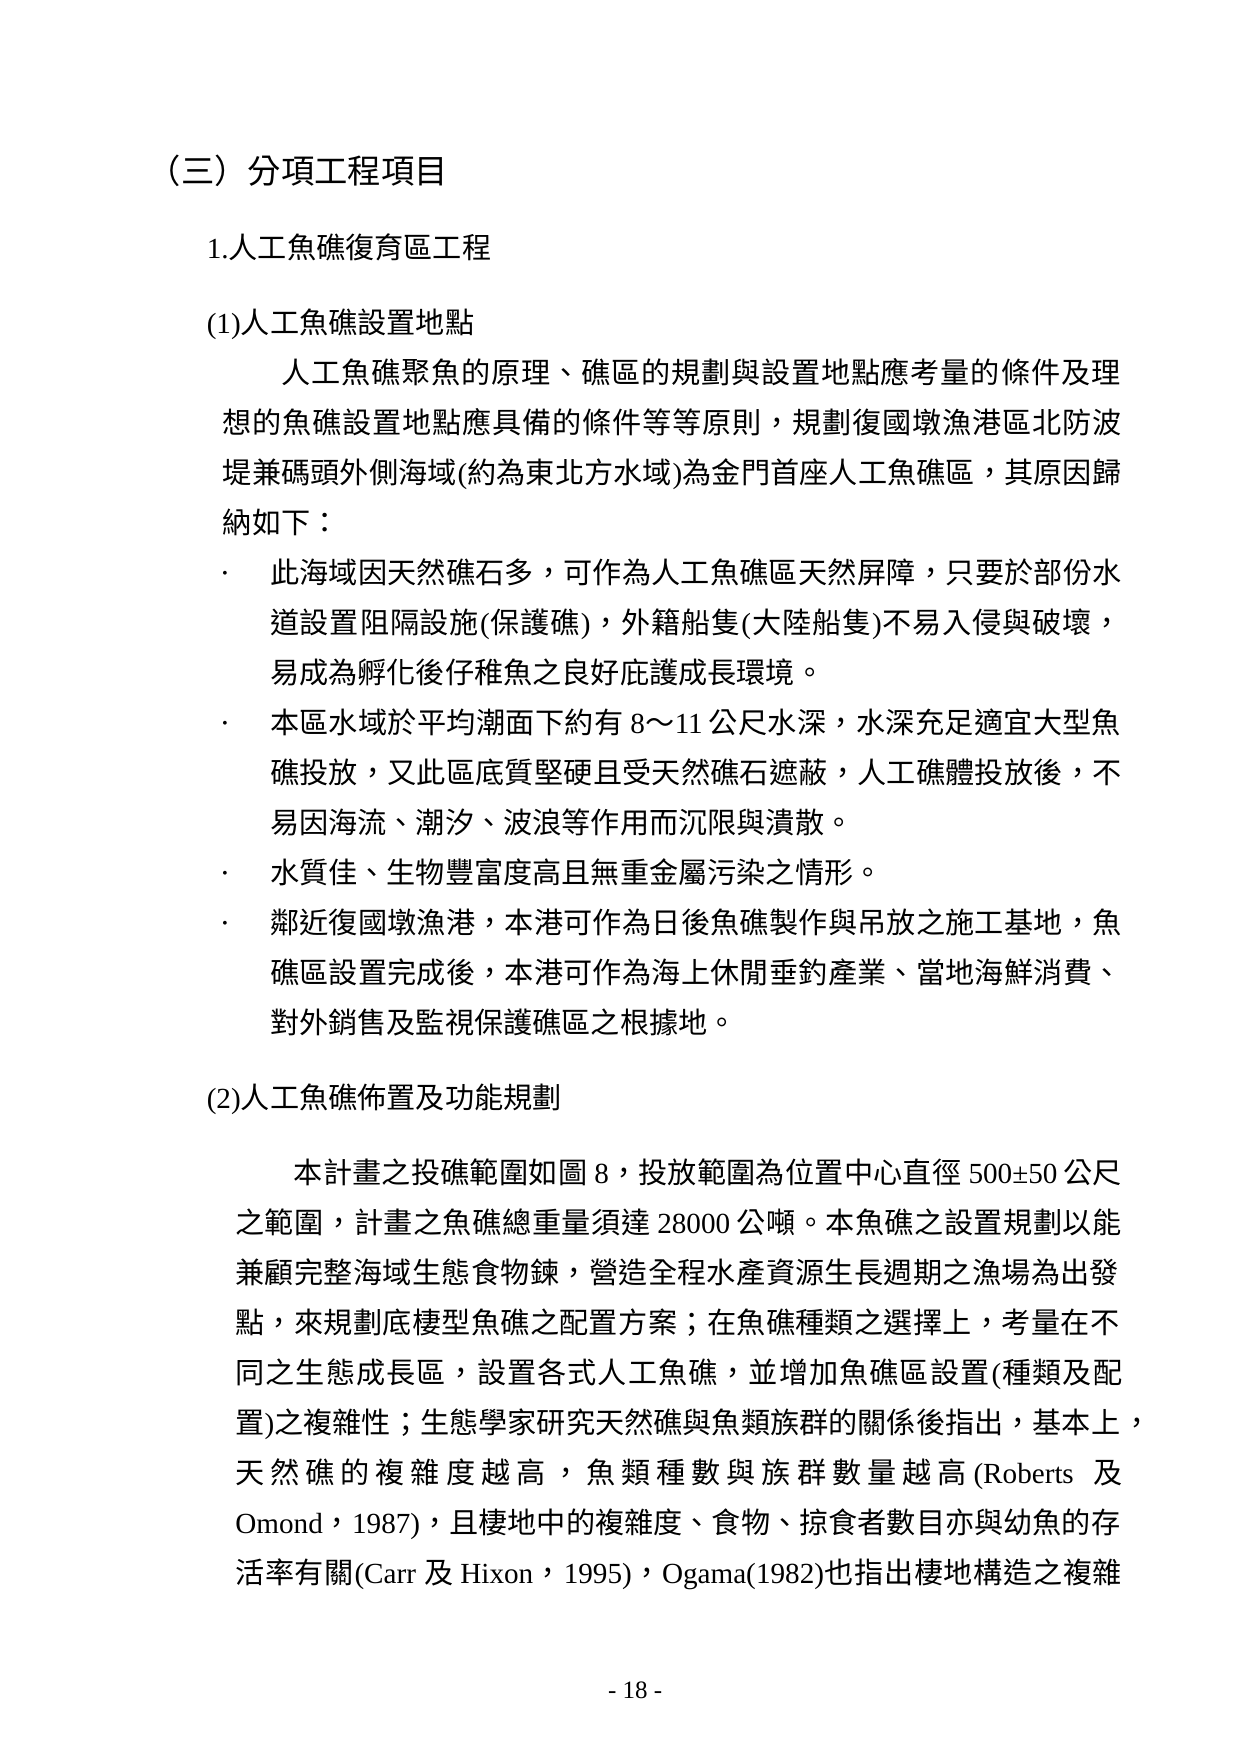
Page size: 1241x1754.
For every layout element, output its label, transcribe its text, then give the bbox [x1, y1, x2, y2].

subtitle 本計畫之投礁範圍如圖8，投放範圍為位置中心直徑500±50公尺之範圍，計畫之魚礁總重量須達28000公噸。本魚礁之設置規劃以能兼顧完整海域生態食物鍊，營造全程水產資源生長週期之漁場為出發點，來規劃底棲型魚礁之配置方案；在魚礁種類之選擇上，考量在不同之生態成長區，設置各式人工魚礁，並增加魚礁區設置(種類及配置)之複雜性；生態學家研究天然礁與魚類族群的關係後指出，基本上，天然礁的複雜度越高，魚類種數與族群數量越高(Roberts 及 Omond，1987)，且棲地中的複雜度、食物、掠食者數目亦與幼魚的存活率有關(Carr 及Hixon，1995)，Ogama(1982)也指出棲地構造之複雜度越高，則魚群的密度越高。因此，魚礁布置之規劃，擬以不同類型之礁體置放為原則，本計畫以改良型田字礁之培育礁為主；茲敘述初步規劃之魚礁佈置種類如下： [235, 1143, 1122, 1593]
subtitle （三）分項工程項目 [148, 143, 1122, 193]
text 人工魚礁聚魚的原理、礁區的規劃與設置地點應考量的條件及理想的魚礁設置地點應具備的條件等等原則，規劃復國墩漁港區北防波堤兼碼頭外側海域(約為東北方水域)為金門首座人工魚礁區，其原因歸納如下： [223, 343, 1122, 543]
subtitle 1.人工魚礁復育區工程 [207, 218, 1122, 268]
subtitle (2)人工魚礁佈置及功能規劃 [207, 1068, 1122, 1118]
list 此海域因天然礁石多，可作為人工魚礁區天然屏障，只要於部份水道設置阻隔設施(保護礁)，外籍船隻(大陸船隻)不易入侵與破壞，易成為孵化後仔稚魚之良好庇護成長環境。 [220, 543, 1122, 693]
subtitle (1)人工魚礁設置地點 [207, 293, 1122, 343]
list 本區水域於平均潮面下約有8～11公尺水深，水深充足適宜大型魚礁投放，又此區底質堅硬且受天然礁石遮蔽，人工礁體投放後，不易因海流、潮汐、波浪等作用而沉限與潰散。 [220, 693, 1122, 843]
list 水質佳、生物豐富度高且無重金屬污染之情形。 [220, 843, 1122, 893]
list 鄰近復國墩漁港，本港可作為日後魚礁製作與吊放之施工基地，魚礁區設置完成後，本港可作為海上休閒垂釣產業、當地海鮮消費、對外銷售及監視保護礁區之根據地。 [220, 893, 1122, 1043]
